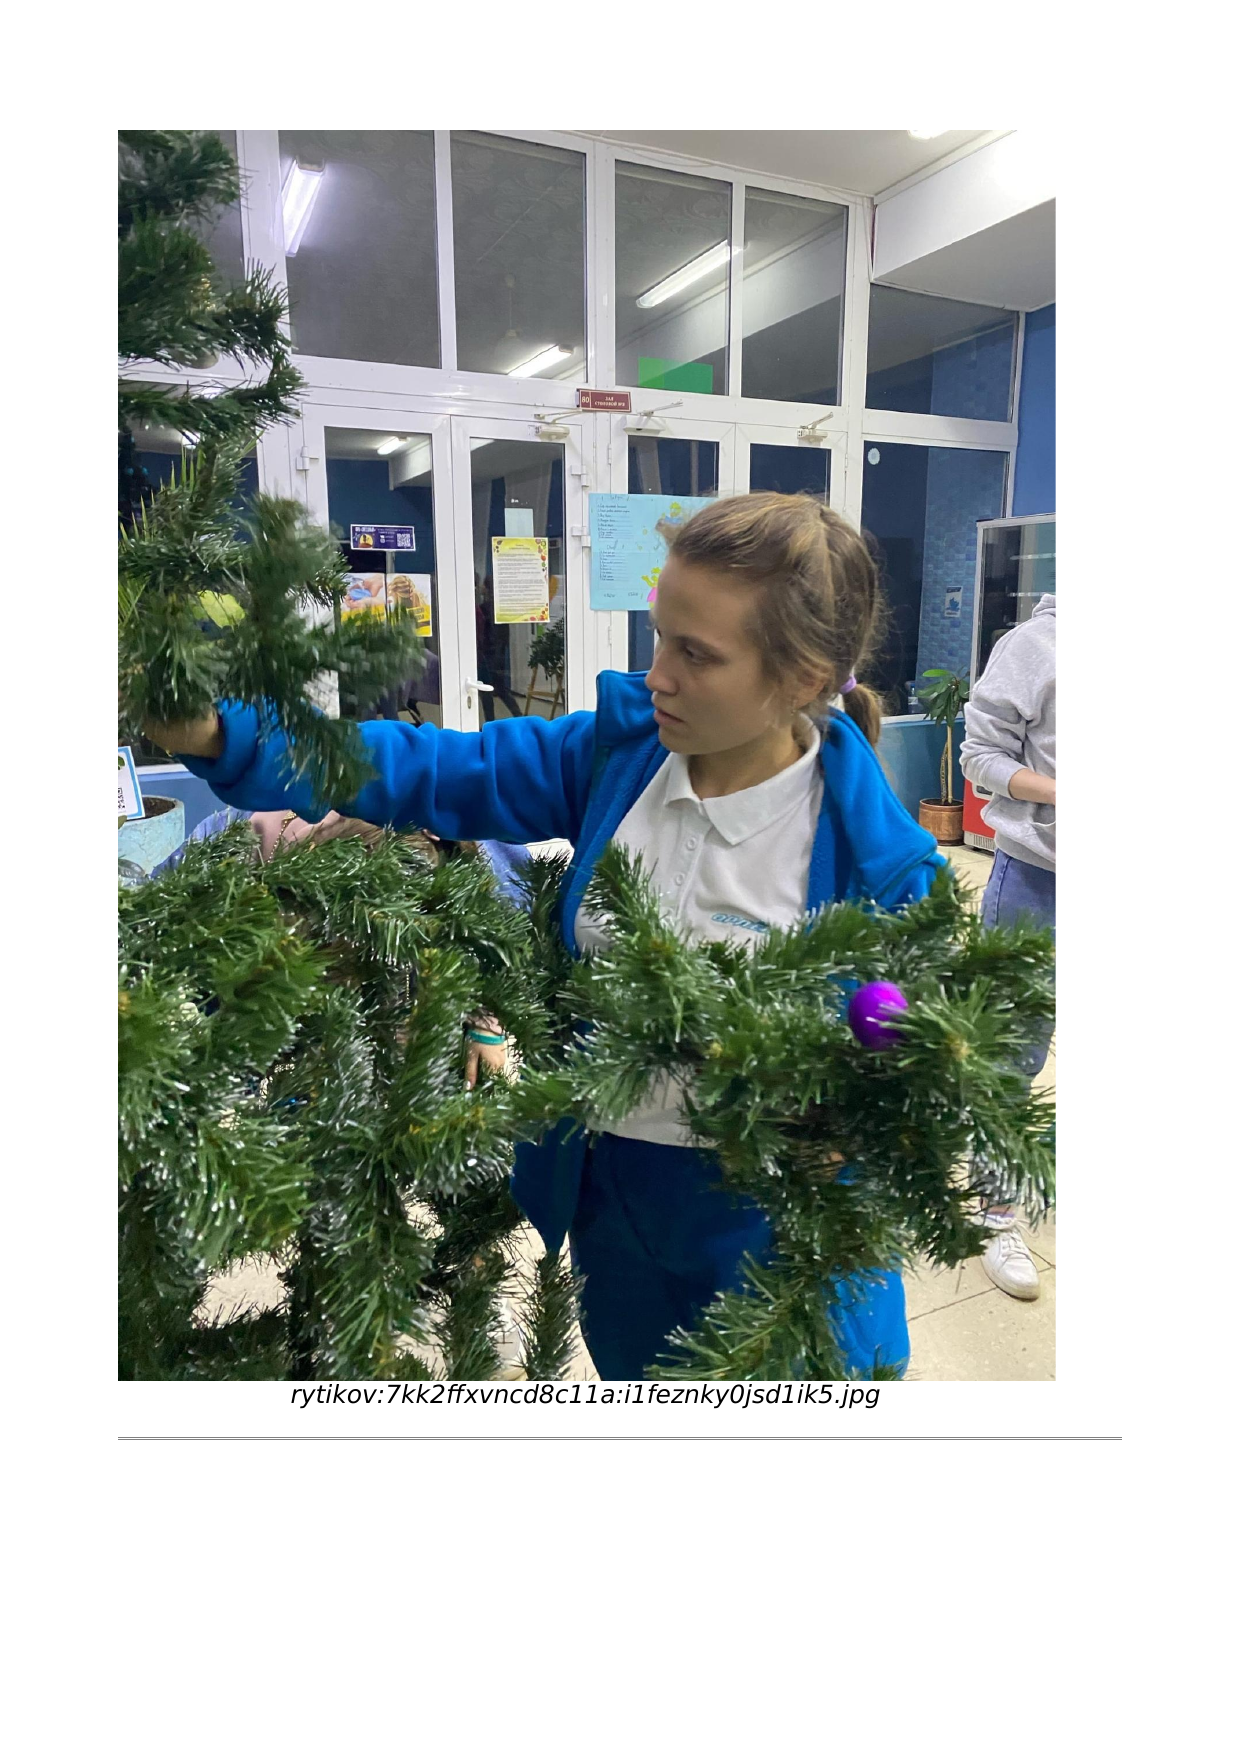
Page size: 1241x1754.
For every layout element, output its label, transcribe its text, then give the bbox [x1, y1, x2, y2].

text rytikov:7kk2ffxvncd8c11a:i1feznky0jsd1ik5.jpg [118, 1381, 1056, 1410]
picture [118, 130, 1056, 1381]
